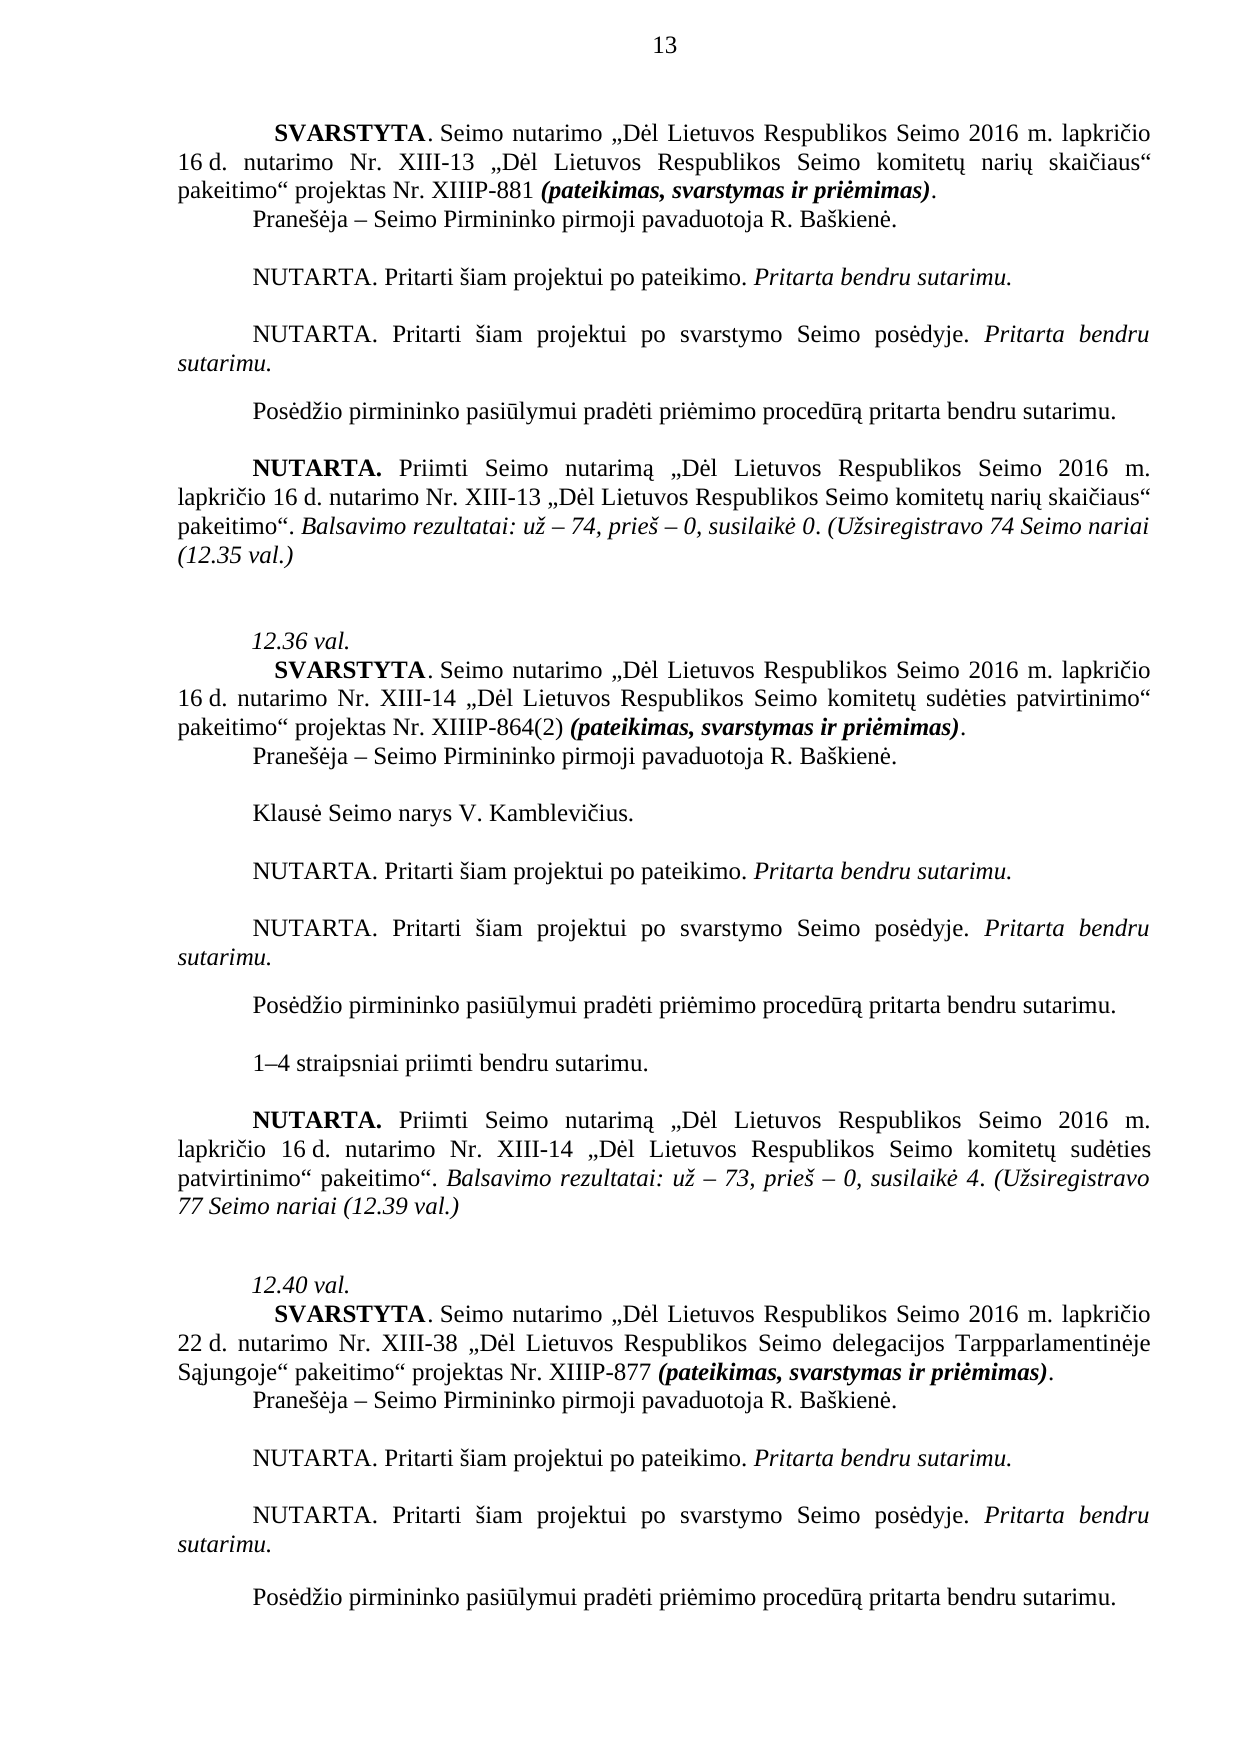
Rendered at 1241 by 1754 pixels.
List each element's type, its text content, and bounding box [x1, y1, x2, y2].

text Posėdžio pirmininko pasiūlymui pradėti priėmimo procedūrą pritarta bendru sutarimu. [177, 396, 1152, 425]
text Posėdžio pirmininko pasiūlymui pradėti priėmimo procedūrą pritarta bendru sutarimu. [177, 990, 1152, 1019]
text 12.40 val. [177, 1271, 1152, 1299]
text Posėdžio pirmininko pasiūlymui pradėti priėmimo procedūrą pritarta bendru sutarimu. [177, 1582, 1152, 1611]
text SVARSTYTA. Seimo nutarimo „Dėl Lietuvos Respublikos Seimo 2016 m. lapkričio 16 d. nutarimo Nr. XIII-14 „Dėl Lietuvos Respublikos Seimo komitetų sudėties patvirtinimo“ pakeitimo“ projektas Nr. XIIIP-864(2) (pateikimas, svarstymas ir priėmimas). [177, 655, 1152, 741]
text Pranešėja – Seimo Pirmininko pirmoji pavaduotoja R. Baškienė. [177, 741, 1152, 770]
text NUTARTA. Priimti Seimo nutarimą „Dėl Lietuvos Respublikos Seimo 2016 m. lapkričio 16 d. nutarimo Nr. XIII-14 „Dėl Lietuvos Respublikos Seimo komitetų sudėties patvirtinimo“ pakeitimo“. Balsavimo rezultatai: už – 73, prieš – 0, susilaikė 4. (Užsiregistravo 77 Seimo nariai (12.39 val.) [177, 1105, 1152, 1220]
text 1–4 straipsniai priimti bendru sutarimu. [177, 1048, 1152, 1076]
text Pranešėja – Seimo Pirmininko pirmoji pavaduotoja R. Baškienė. [177, 204, 1152, 233]
text NUTARTA. Pritarti šiam projektui po svarstymo Seimo posėdyje. Pritarta bendru sutarimu. [177, 1501, 1152, 1558]
text NUTARTA. Pritarti šiam projektui po pateikimo. Pritarta bendru sutarimu. [177, 1443, 1152, 1472]
text 12.36 val. [177, 626, 1152, 655]
text NUTARTA. Pritarti šiam projektui po pateikimo. Pritarta bendru sutarimu. [177, 856, 1152, 885]
text NUTARTA. Priimti Seimo nutarimą „Dėl Lietuvos Respublikos Seimo 2016 m. lapkričio 16 d. nutarimo Nr. XIII-13 „Dėl Lietuvos Respublikos Seimo komitetų narių skaičiaus“ pakeitimo“. Balsavimo rezultatai: už – 74, prieš – 0, susilaikė 0. (Užsiregistravo 74 Seimo nariai (12.35 val.) [177, 453, 1152, 568]
text SVARSTYTA. Seimo nutarimo „Dėl Lietuvos Respublikos Seimo 2016 m. lapkričio 16 d. nutarimo Nr. XIII-13 „Dėl Lietuvos Respublikos Seimo komitetų narių skaičiaus“ pakeitimo“ projektas Nr. XIIIP-881 (pateikimas, svarstymas ir priėmimas). [177, 118, 1152, 204]
text NUTARTA. Pritarti šiam projektui po svarstymo Seimo posėdyje. Pritarta bendru sutarimu. [177, 319, 1152, 377]
text SVARSTYTA. Seimo nutarimo „Dėl Lietuvos Respublikos Seimo 2016 m. lapkričio 22 d. nutarimo Nr. XIII-38 „Dėl Lietuvos Respublikos Seimo delegacijos Tarpparlamentinėje Sąjungoje“ pakeitimo“ projektas Nr. XIIIP-877 (pateikimas, svarstymas ir priėmimas). [177, 1299, 1152, 1386]
text Klausė Seimo narys V. Kamblevičius. [177, 798, 1152, 827]
text NUTARTA. Pritarti šiam projektui po svarstymo Seimo posėdyje. Pritarta bendru sutarimu. [177, 913, 1152, 971]
text Pranešėja – Seimo Pirmininko pirmoji pavaduotoja R. Baškienė. [177, 1386, 1152, 1414]
text NUTARTA. Pritarti šiam projektui po pateikimo. Pritarta bendru sutarimu. [177, 262, 1152, 291]
